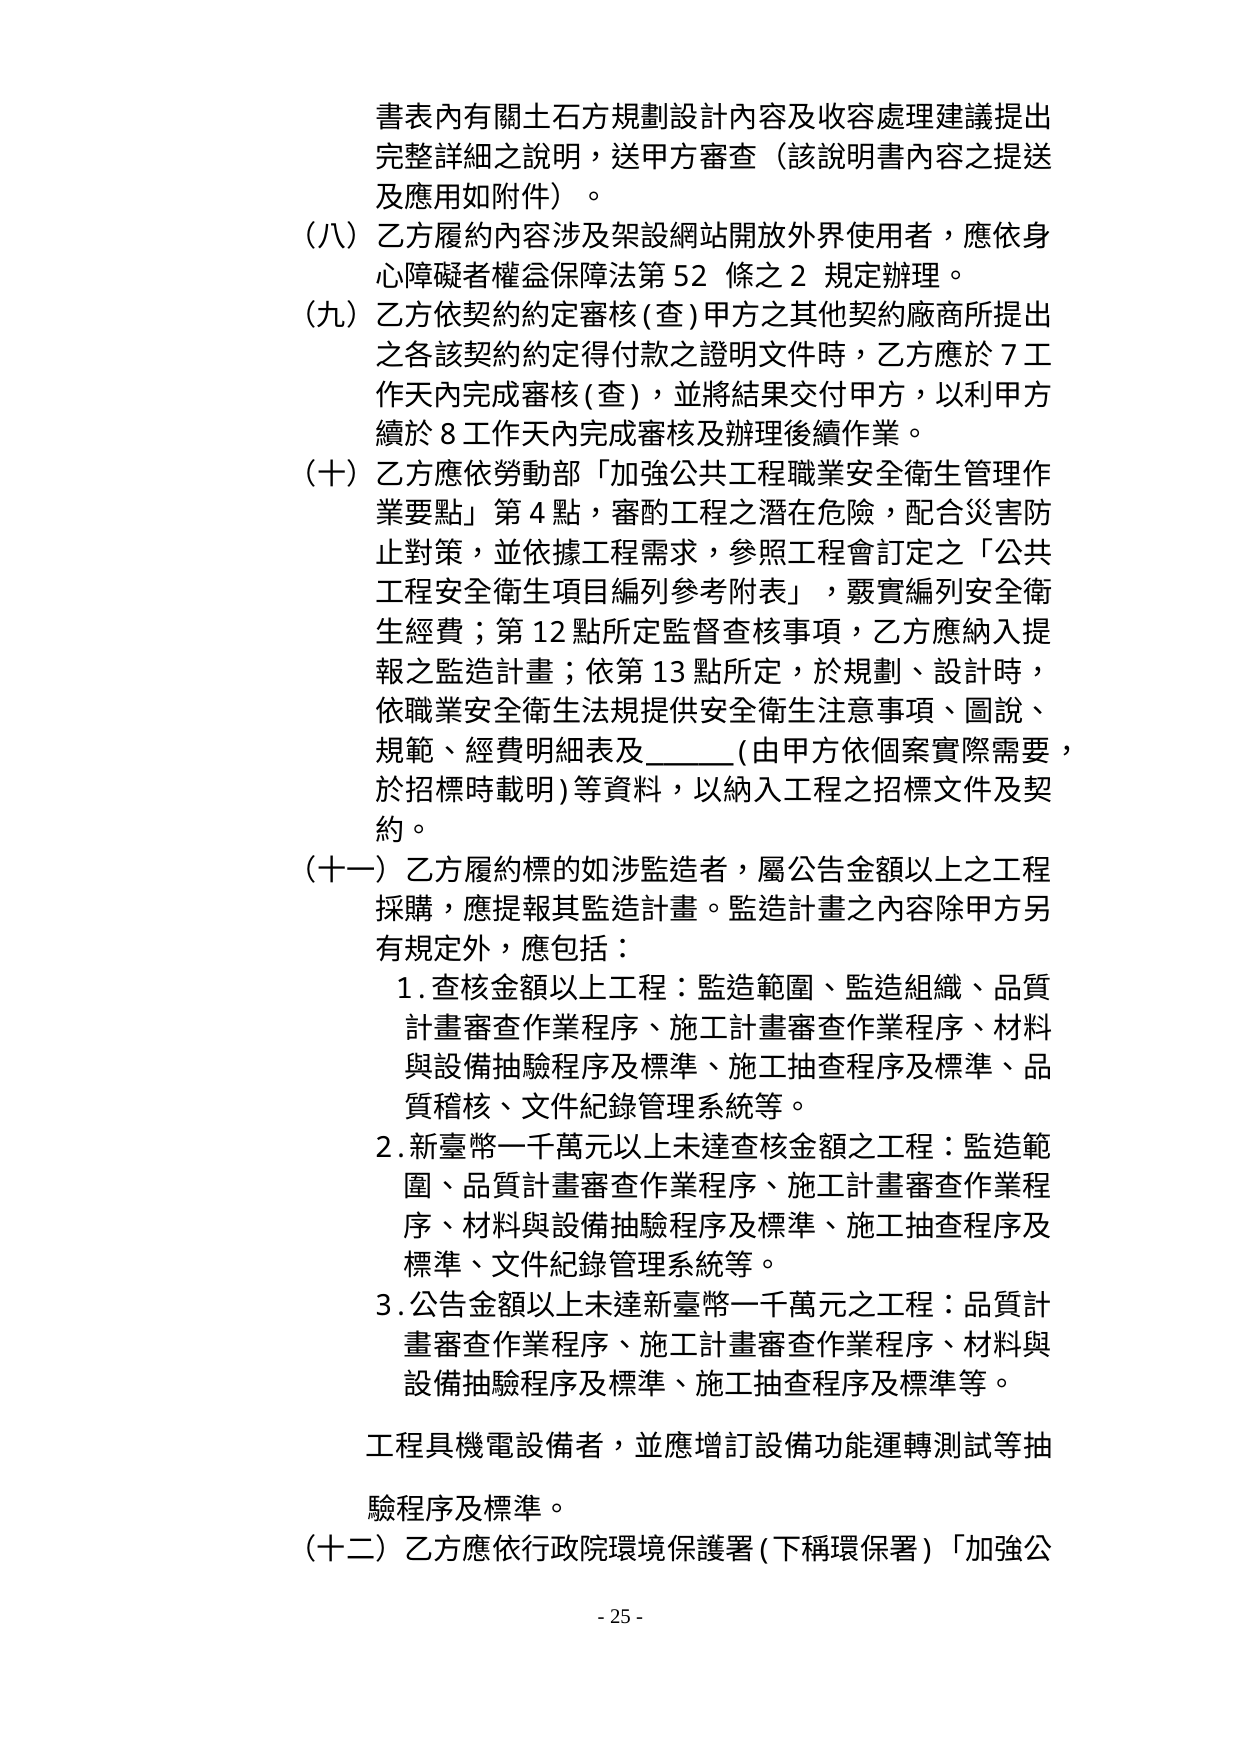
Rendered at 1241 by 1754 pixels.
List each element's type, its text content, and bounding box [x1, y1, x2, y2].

text 書表內有關土石方規劃設計內容及收容處理建議提出完整詳細之說明，送甲方審查（該說明書內容之提送及應用如附件）。 [287, 96, 1053, 215]
text 3.公告金額以上未達新臺幣一千萬元之工程：品質計畫審查作業程序、施工計畫審查作業程序、材料與設備抽驗程序及標準、施工抽查程序及標準等。 [374, 1284, 1053, 1402]
text （十一）乙方履約標的如涉監造者，屬公告金額以上之工程採購，應提報其監造計畫。監造計畫之內容除甲方另有規定外，應包括： [287, 848, 1053, 967]
text （八）乙方履約內容涉及架設網站開放外界使用者，應依身心障礙者權益保障法第52 條之2 規定辦理。 [287, 215, 1053, 294]
text （九）乙方依契約約定審核(查)甲方之其他契約廠商所提出之各該契約約定得付款之證明文件時，乙方應於7工作天內完成審核(查)，並將結果交付甲方，以利甲方續於8工作天內完成審核及辦理後續作業。 [287, 294, 1053, 452]
text 2.新臺幣一千萬元以上未達查核金額之工程：監造範圍、品質計畫審查作業程序、施工計畫審查作業程序、材料與設備抽驗程序及標準、施工抽查程序及標準、文件紀錄管理系統等。 [374, 1125, 1053, 1284]
text 1.查核金額以上工程：監造範圍、監造組織、品質計畫審查作業程序、施工計畫審查作業程序、材料與設備抽驗程序及標準、施工抽查程序及標準、品質稽核、文件紀錄管理系統等。 [287, 967, 1053, 1125]
text 工程具機電設備者，並應增訂設備功能運轉測試等抽驗程序及標準。 [366, 1402, 1053, 1527]
text （十二）乙方應依行政院環境保護署(下稱環保署)「加強公 [287, 1527, 1053, 1567]
text （十）乙方應依勞動部「加強公共工程職業安全衛生管理作業要點」第4點，審酌工程之潛在危險，配合災害防止對策，並依據工程需求，參照工程會訂定之「公共工程安全衛生項目編列參考附表」，覈實編列安全衛生經費；第12點所定監督查核事項，乙方應納入提報之監造計畫；依第13點所定，於規劃、設計時，依職業安全衛生法規提供安全衛生注意事項、圖說、規範、經費明細表及_____(由甲方依個案實際需要，於招標時載明)等資料，以納入工程之招標文件及契約。 [287, 452, 1053, 848]
